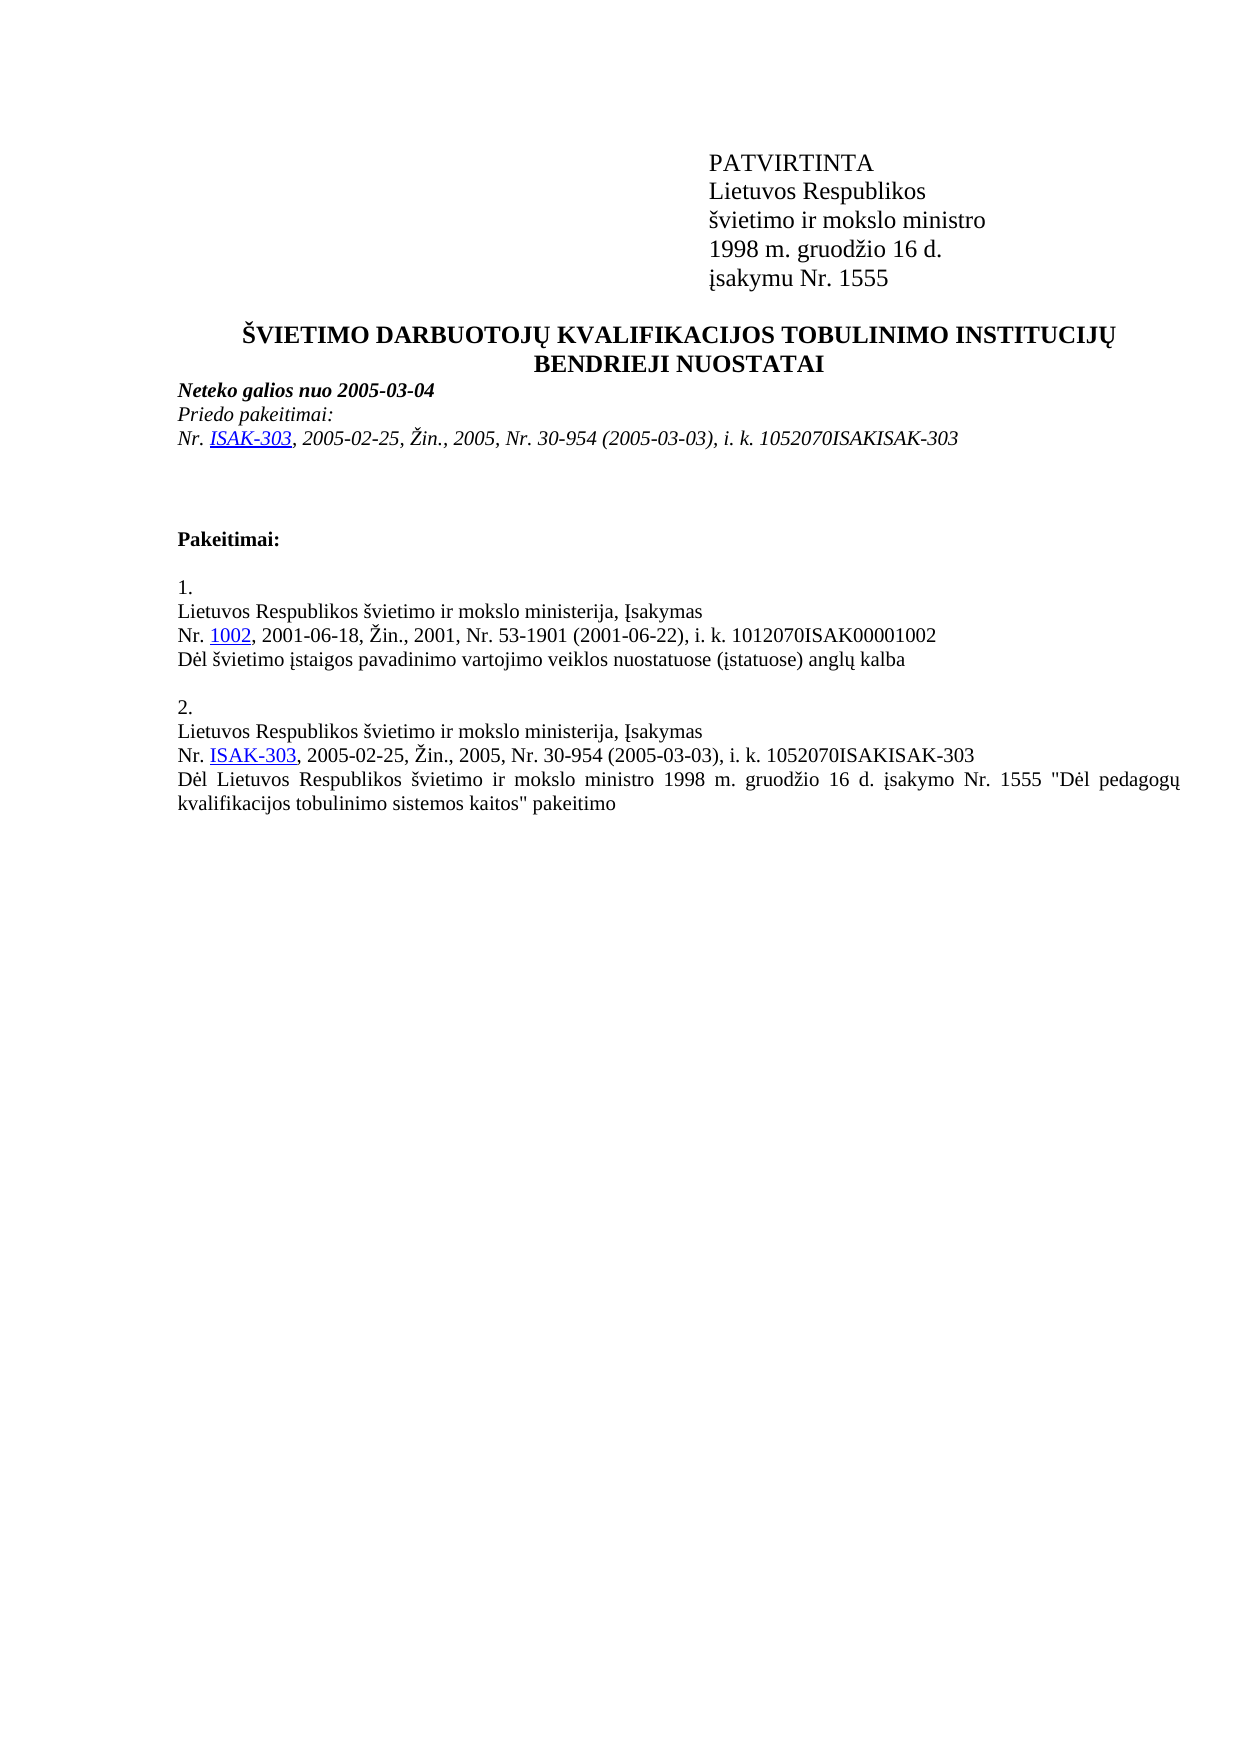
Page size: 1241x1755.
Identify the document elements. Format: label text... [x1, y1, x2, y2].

text Lietuvos Respublikos [177, 176, 1181, 205]
text Nr. ISAK-303, 2005-02-25, Žin., 2005, Nr. 30-954 (2005-03-03), i. k. 1052070ISAKISAK-303 [177, 743, 1181, 767]
text Dėl Lietuvos Respublikos švietimo ir mokslo ministro 1998 m. gruodžio 16 d. įsakymo Nr. 1555 "Dėl pedagogų kvalifikacijos tobulinimo sistemos kaitos" pakeitimo [177, 767, 1181, 815]
text Lietuvos Respublikos švietimo ir mokslo ministerija, Įsakymas [177, 719, 1181, 743]
text įsakymu Nr. 1555 [177, 263, 1181, 291]
text Švietimo darbuotojų kvalifikacijos tobulinimo institucijų bendrieji nuostatai [177, 320, 1181, 378]
text Pakeitimai: [177, 527, 1181, 551]
text 2. [177, 695, 1181, 719]
text Dėl švietimo įstaigos pavadinimo vartojimo veiklos nuostatuose (įstatuose) anglų kalba [177, 647, 1181, 671]
text Priedo pakeitimai: [177, 402, 1181, 426]
text Lietuvos Respublikos švietimo ir mokslo ministerija, Įsakymas [177, 599, 1181, 623]
text švietimo ir mokslo ministro [177, 205, 1181, 234]
text 1. [177, 575, 1181, 599]
text Nr. ISAK-303, 2005-02-25, Žin., 2005, Nr. 30-954 (2005-03-03), i. k. 1052070ISAKISAK-303 [177, 426, 1181, 450]
text PATVIRTINTA [177, 148, 1181, 176]
text Neteko galios nuo 2005-03-04 [177, 378, 1181, 402]
text 1998 m. gruodžio 16 d. [177, 234, 1181, 263]
text Nr. 1002, 2001-06-18, Žin., 2001, Nr. 53-1901 (2001-06-22), i. k. 1012070ISAK00001002 [177, 623, 1181, 647]
